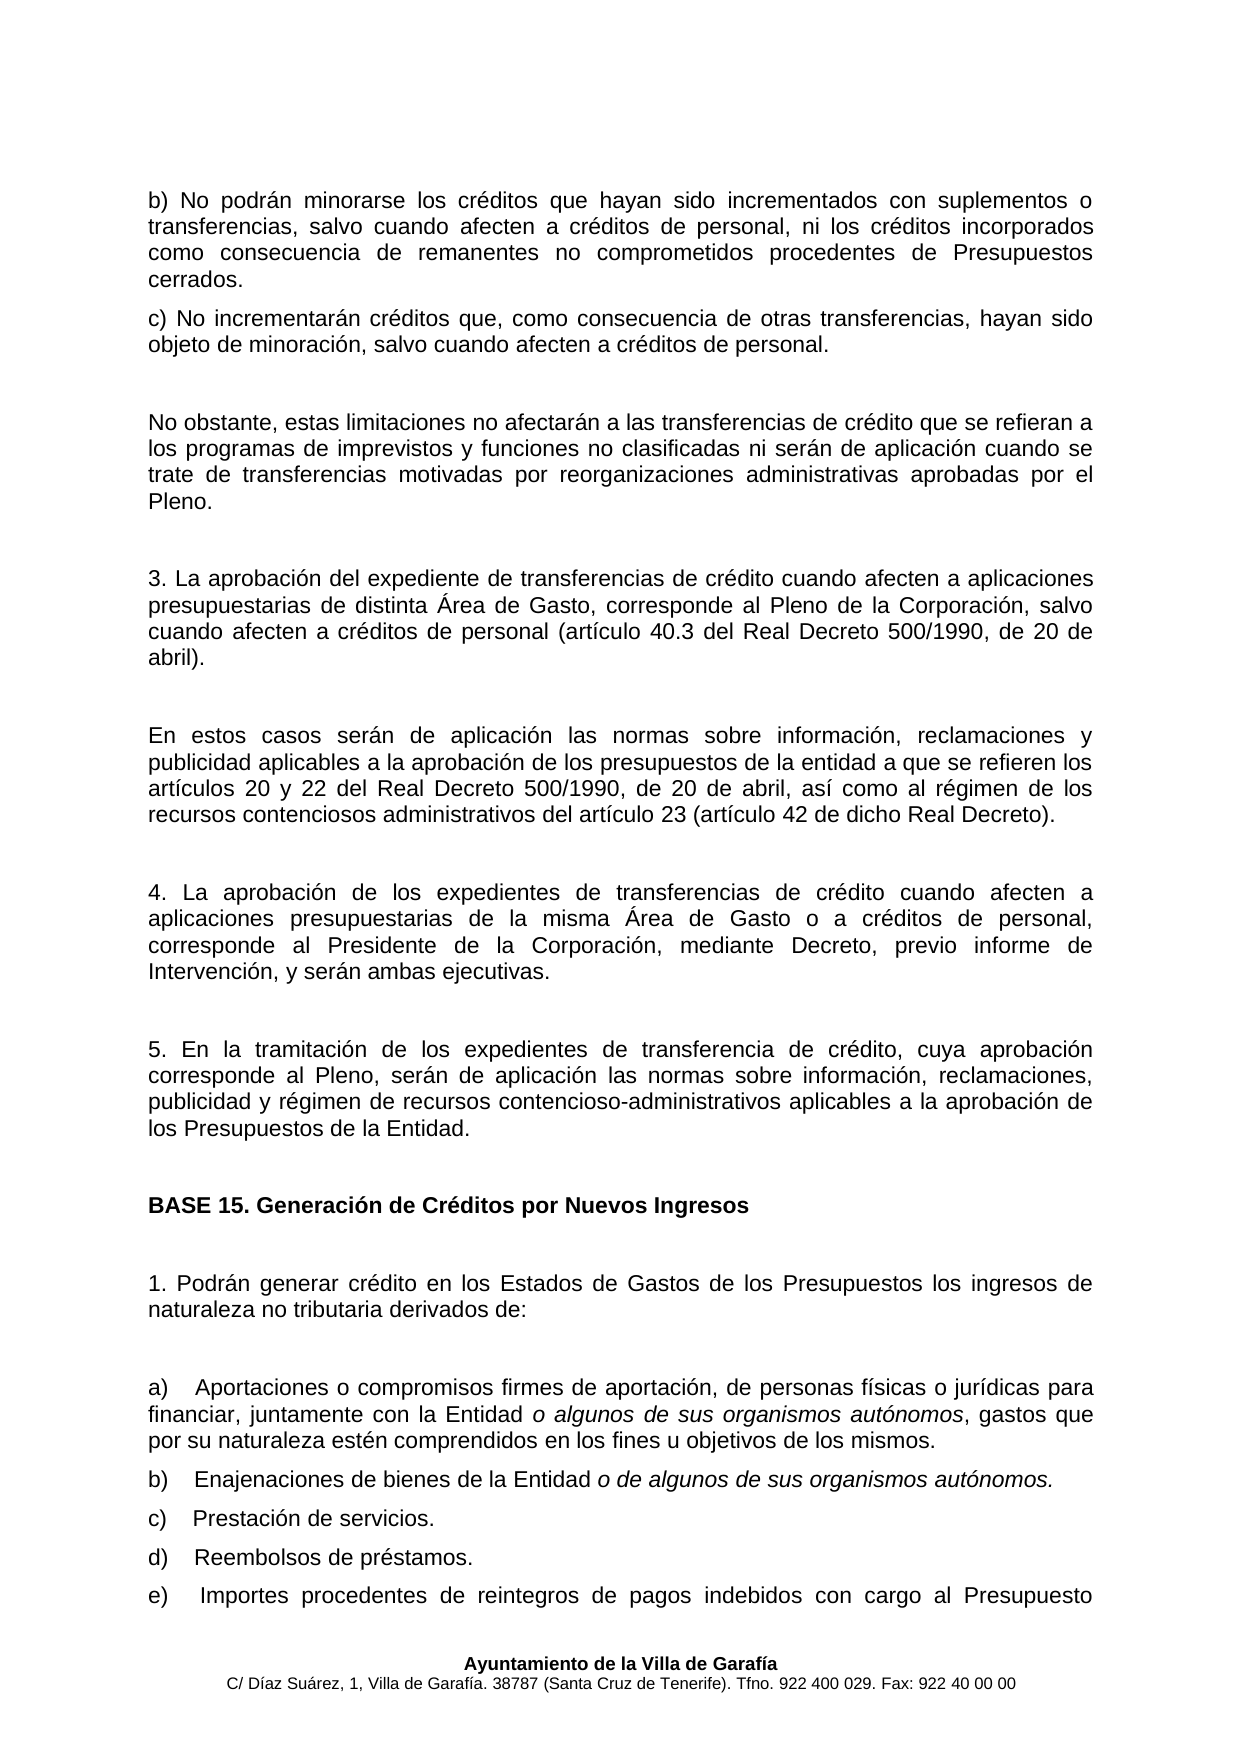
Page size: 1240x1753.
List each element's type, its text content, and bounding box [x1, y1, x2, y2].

text BASE 15. Generación de Créditos por Nuevos Ingresos [148, 1195, 773, 1219]
text publicidad y régimen de recursos contencioso-administrativos aplicables a la aprobación de [148, 1091, 1117, 1114]
text los programas de imprevistos y funciones no clasificadas ni serán de aplicación cuando se [148, 437, 1117, 461]
text Pleno. [148, 490, 1117, 514]
text 1. Podrán generar crédito en los Estados de Gastos de los Presupuestos los ingresos de [148, 1272, 1116, 1296]
text cuando afecten a créditos de personal (artículo 40.3 del Real Decreto 500/1990, de 20 de [148, 620, 1117, 644]
text objeto de minoración, salvo cuando afecten a créditos de personal. [148, 333, 1117, 357]
text corresponde al Presidente de la Corporación, mediante Decreto, previo informe de [148, 934, 1117, 958]
text presupuestarias de distinta Área de Gasto, corresponde al Pleno de la Corporación, salvo [148, 594, 1117, 618]
text No obstante, estas limitaciones no afectarán a las transferencias de crédito que se refieran a [148, 411, 1117, 435]
text corresponde al Pleno, serán de aplicación las normas sobre información, reclamaciones, [148, 1064, 1117, 1088]
text Ayuntamiento de la Villa de Garafía [463, 1654, 1039, 1674]
text publicidad aplicables a la aprobación de los presupuestos de la entidad a que se refieren los [148, 751, 1117, 775]
text los Presupuestos de la Entidad. [148, 1117, 1117, 1141]
text c) Prestación de servicios. [148, 1507, 1077, 1531]
text trate de transferencias motivadas por reorganizaciones administrativas aprobadas por el [148, 463, 1117, 487]
text c) No incrementarán créditos que, como consecuencia de otras transferencias, hayan sido [148, 307, 1117, 331]
text b) No podrán minorarse los créditos que hayan sido incrementados con suplementos o [148, 189, 1117, 213]
text abril). [148, 647, 1117, 671]
text d) Reembolsos de préstamos. [148, 1546, 497, 1570]
text e) Importes procedentes de reintegros de pagos indebidos con cargo al Presupuesto [148, 1584, 1117, 1608]
text por su naturaleza estén comprendidos en los fines u objetivos de los mismos. [148, 1429, 1118, 1453]
text En estos casos serán de aplicación las normas sobre información, reclamaciones y [148, 724, 1117, 748]
text como consecuencia de remanentes no comprometidos procedentes de Presupuestos [148, 242, 1117, 266]
text financiar, juntamente con la Entidad o algunos de sus organismos autónomos, gastos que [148, 1403, 1118, 1427]
text recursos contenciosos administrativos del artículo 23 (artículo 42 de dicho Real Decreto). [148, 803, 1117, 827]
text aplicaciones presupuestarias de la misma Área de Gasto o a créditos de personal, [148, 907, 1117, 931]
text b) Enajenaciones de bienes de la Entidad o de algunos de sus organismos autónomos. [148, 1468, 1077, 1492]
text 3. La aprobación del expediente de transferencias de crédito cuando afecten a aplicaciones [148, 568, 1117, 592]
text a) Aportaciones o compromisos firmes de aportación, de personas físicas o jurídicas para [148, 1376, 1118, 1400]
text cerrados. [148, 268, 1117, 292]
text transferencias, salvo cuando afecten a créditos de personal, ni los créditos incorporados [148, 215, 1117, 239]
text C/ Díaz Suárez, 1, Villa de Garafía. 38787 (Santa Cruz de Tenerife). Tfno. 922 400 029. Fax: 922 40 00 00 [226, 1676, 1039, 1693]
text Intervención, y serán ambas ejecutivas. [148, 960, 1117, 984]
text 5. En la tramitación de los expedientes de transferencia de crédito, cuya aprobación [148, 1038, 1117, 1062]
text artículos 20 y 22 del Real Decreto 500/1990, de 20 de abril, así como al régimen de los [148, 777, 1117, 801]
text 4. La aprobación de los expedientes de transferencias de crédito cuando afecten a [148, 881, 1117, 905]
text naturaleza no tributaria derivados de: [148, 1299, 551, 1323]
